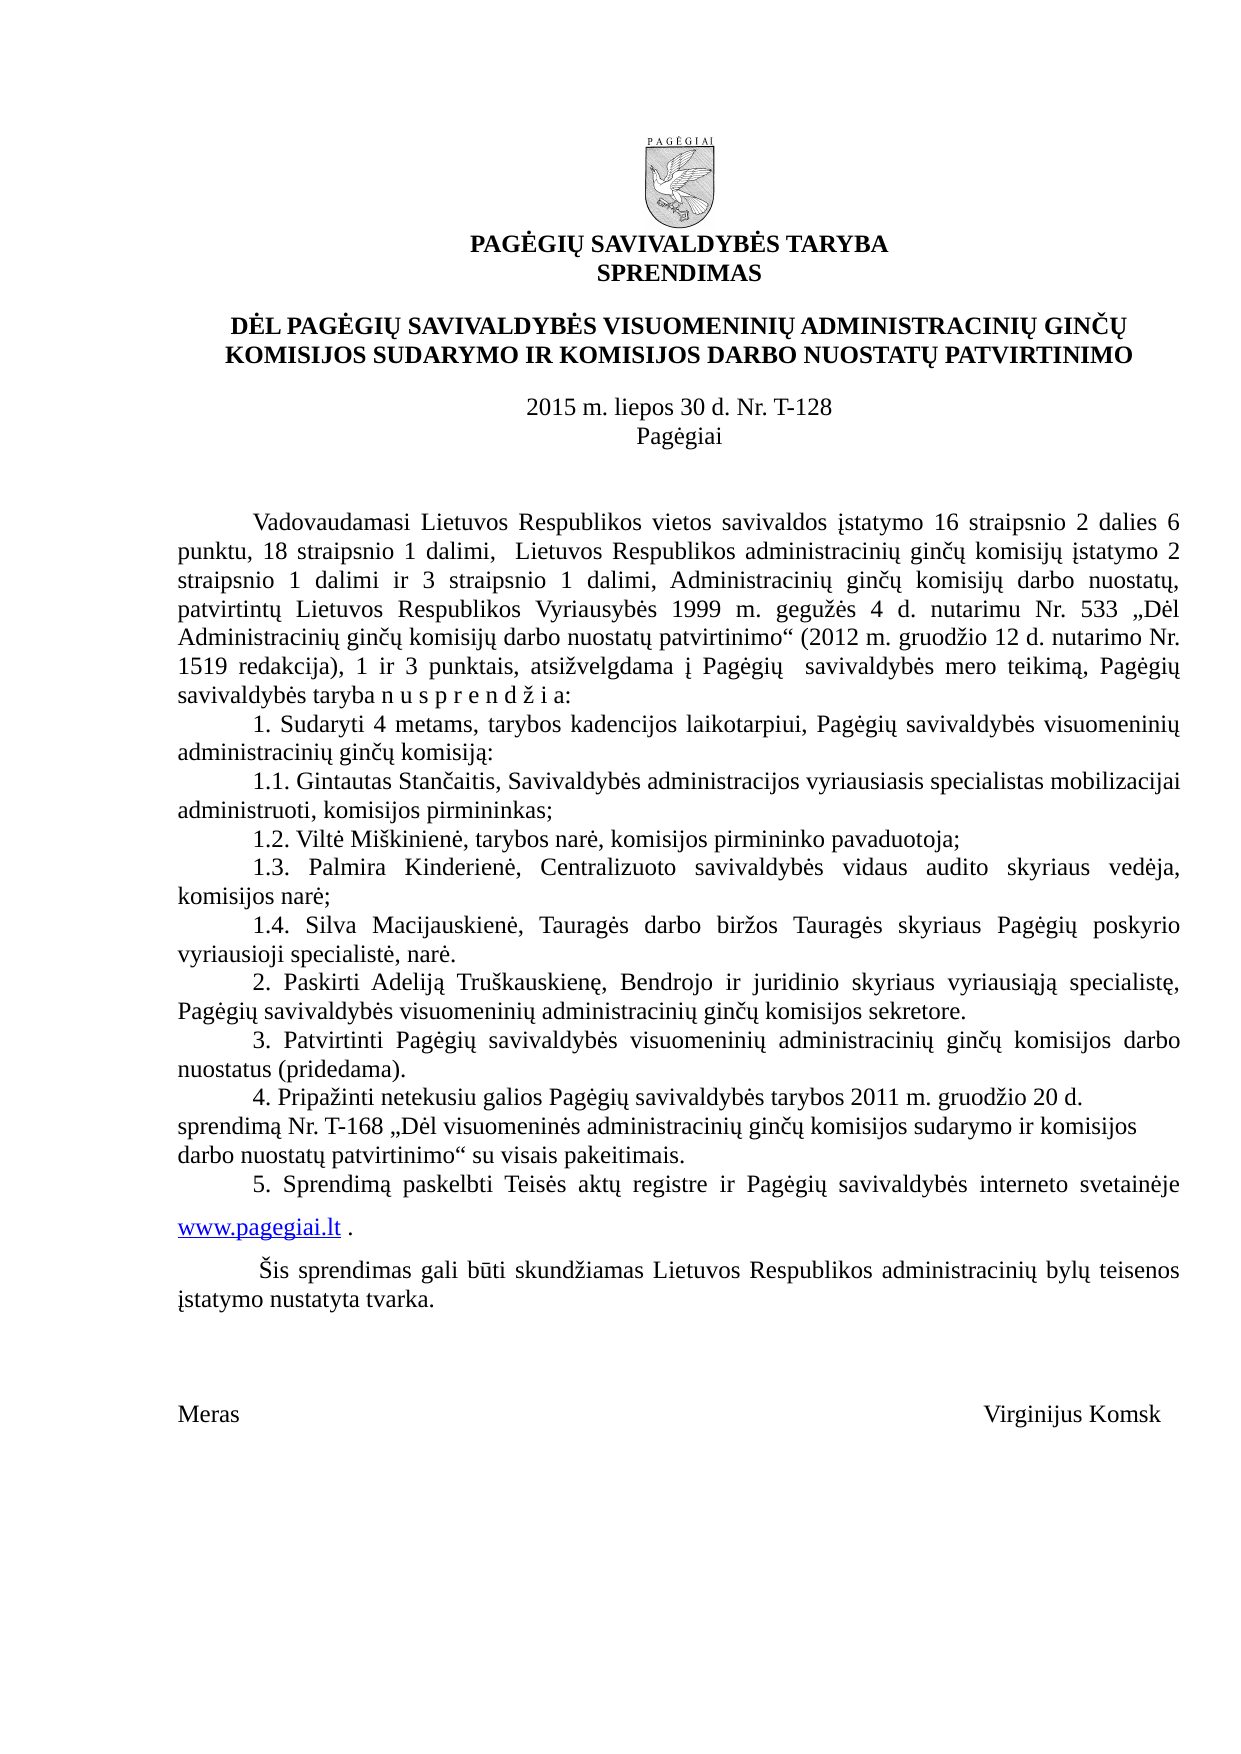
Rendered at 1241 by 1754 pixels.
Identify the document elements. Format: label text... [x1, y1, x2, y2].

text Vadovaudamasi Lietuvos Respublikos vietos savivaldos įstatymo 16 straipsnio 2 dalies 6 punktu, 18 straipsnio 1 dalimi, Lietuvos Respublikos administracinių ginčų komisijų įstatymo 2 straipsnio 1 dalimi ir 3 straipsnio 1 dalimi, Administracinių ginčų komisijų darbo nuostatų, patvirtintų Lietuvos Respublikos Vyriausybės 1999 m. gegužės 4 d. nutarimu Nr. 533 „Dėl Administracinių ginčų komisijų darbo nuostatų patvirtinimo“ (2012 m. gruodžio 12 d. nutarimo Nr. 1519 redakcija), 1 ir 3 punktais, atsižvelgdama į Pagėgių savivaldybės mero teikimą, Pagėgių savivaldybės taryba n u s p r e n d ž i a: [177, 507, 1181, 709]
text 1. Sudaryti 4 metams, tarybos kadencijos laikotarpiui, Pagėgių savivaldybės visuomeninių administracinių ginčų komisiją: [177, 709, 1181, 766]
text 3. Patvirtinti Pagėgių savivaldybės visuomeninių administracinių ginčų komisijos darbo nuostatus (pridedama). [177, 1025, 1181, 1082]
text 1.4. Silva Macijauskienė, Tauragės darbo biržos Tauragės skyriaus Pagėgių poskyrio vyriausioji specialistė, narė. [177, 910, 1181, 967]
text DĖL PAGĖGIŲ SAVIVALDYBĖS VISUOMENINIŲ ADMINISTRACINIŲ GINČŲ KOMISIJOS SUDARYMO IR KOMISIJOS DARBO NUOSTATŲ PATVIRTINIMO [177, 311, 1181, 368]
text 1.2. Viltė Miškinienė, tarybos narė, komisijos pirmininko pavaduotoja; [177, 824, 1181, 852]
text 2. Paskirti Adeliją Truškauskienę, Bendrojo ir juridinio skyriaus vyriausiąją specialistę, Pagėgių savivaldybės visuomeninių administracinių ginčų komisijos sekretore. [177, 967, 1181, 1025]
text Meras Virginijus Komsk [177, 1399, 1181, 1427]
text SPRENDIMAS [177, 258, 1181, 287]
text 1.1. Gintautas Stančaitis, Savivaldybės administracijos vyriausiasis specialistas mobilizacijai administruoti, komisijos pirmininkas; [177, 766, 1181, 824]
text 5. Sprendimą paskelbti Teisės aktų registre ir Pagėgių savivaldybės interneto svetainėje www.pagegiai.lt . [177, 1169, 1181, 1241]
text PAGĖGIŲ SAVIVALDYBĖS TARYBA [177, 229, 1181, 258]
text 4. Pripažinti netekusiu galios Pagėgių savivaldybės tarybos 2011 m. gruodžio 20 d. sprendimą Nr. T-168 „Dėl visuomeninės administracinių ginčų komisijos sudarymo ir komisijos darbo nuostatų patvirtinimo“ su visais pakeitimais. [177, 1082, 1181, 1169]
text 1.3. Palmira Kinderienė, Centralizuoto savivaldybės vidaus audito skyriaus vedėja, komisijos narė; [177, 852, 1181, 910]
text 2015 m. liepos 30 d. Nr. T-128 Pagėgiai [177, 392, 1181, 450]
text Šis sprendimas gali būti skundžiamas Lietuvos Respublikos administracinių bylų teisenos įstatymo nustatyta tvarka. [177, 1255, 1181, 1312]
